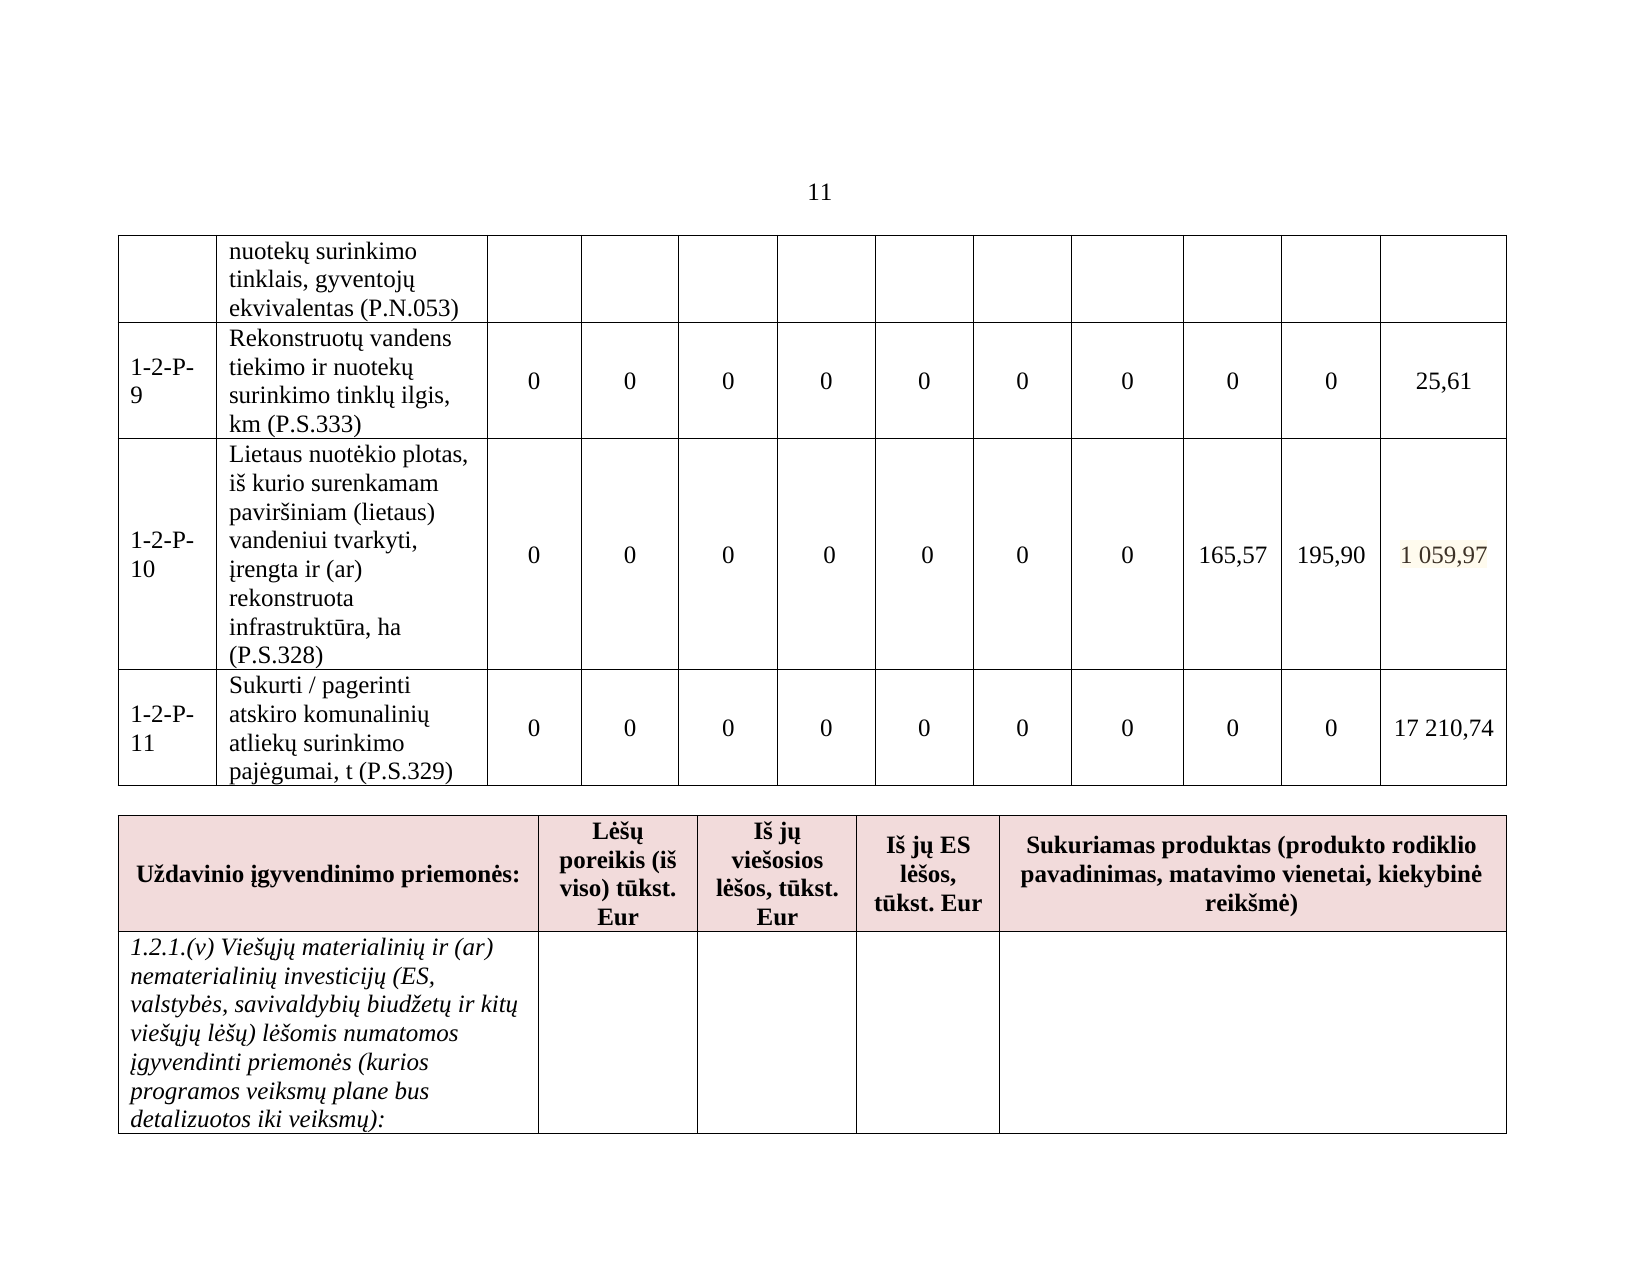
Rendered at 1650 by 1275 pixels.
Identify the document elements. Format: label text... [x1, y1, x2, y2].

table_cell 0 [679, 670, 777, 785]
table_cell 17 210,74 [1381, 670, 1506, 785]
table_cell 0 [1072, 323, 1183, 438]
table_cell 0 [582, 670, 678, 785]
table_cell [539, 932, 697, 1133]
table_cell 0 [778, 323, 875, 438]
table_cell 165,57 [1184, 439, 1281, 669]
table_cell Lietaus nuotėkio plotas, iš kurio surenkamam paviršiniam (lietaus) vandeniui tvarkyti, įrengta ir (ar) rekonstruota infrastruktūra, ha (P.S.328) [217, 439, 487, 669]
table_cell 0 [582, 323, 678, 438]
table_cell 0 [778, 670, 875, 785]
table_cell [1282, 236, 1380, 322]
table_cell 1 059,97 [1381, 439, 1506, 669]
table_cell Sukurti / pagerinti atskiro komunalinių atliekų surinkimo pajėgumai, t (P.S.329) [217, 670, 487, 785]
table_cell [1072, 236, 1183, 322]
table_cell 0 [1072, 670, 1183, 785]
table_cell 1.2.1.(v) Viešųjų materialinių ir (ar) nematerialinių investicijų (ES, valstybės, savivaldybių biudžetų ir kitų viešųjų lėšų) lėšomis numatomos įgyvendinti priemonės (kurios programos veiksmų plane bus detalizuotos iki veiksmų): [119, 932, 538, 1133]
table_header Uždavinio įgyvendinimo priemonės: [119, 816, 538, 931]
table_header Iš jų viešosios lėšos, tūkst. Eur [698, 816, 856, 931]
table_cell [1184, 236, 1281, 322]
table_header Sukuriamas produktas (produkto rodiklio pavadinimas, matavimo vienetai, kiekybinė reikšmė) [1000, 816, 1506, 931]
table_cell [679, 236, 777, 322]
table_cell [119, 236, 216, 322]
table_cell 0 [974, 670, 1071, 785]
table_cell 0 [974, 323, 1071, 438]
table_cell 0 [1282, 323, 1380, 438]
table_cell [488, 236, 581, 322]
table_cell 0 [679, 439, 777, 669]
table_cell 1-2-P-11 [119, 670, 216, 785]
table_cell 0 [1072, 439, 1183, 669]
table_cell [974, 236, 1071, 322]
table_cell [857, 932, 999, 1133]
table_cell 0 [488, 670, 581, 785]
table_cell nuotekų surinkimo tinklais, gyventojų ekvivalentas (P.N.053) [217, 236, 487, 322]
table_cell 25,61 [1381, 323, 1506, 438]
table_cell [582, 236, 678, 322]
table_cell 0 [1184, 323, 1281, 438]
table_cell [876, 236, 973, 322]
table_cell 0 [876, 323, 973, 438]
table_cell 0 [876, 439, 973, 669]
table_cell [778, 236, 875, 322]
table_cell [1000, 932, 1506, 1133]
table_cell 1-2-P-10 [119, 439, 216, 669]
table_cell [1381, 236, 1506, 322]
table_cell 0 [1282, 670, 1380, 785]
table_cell 0 [778, 439, 875, 669]
table_cell 0 [876, 670, 973, 785]
table_cell 1-2-P-9 [119, 323, 216, 438]
table_cell Rekonstruotų vandens tiekimo ir nuotekų surinkimo tinklų ilgis, km (P.S.333) [217, 323, 487, 438]
table_cell 0 [679, 323, 777, 438]
table_cell 0 [974, 439, 1071, 669]
table_cell 0 [488, 323, 581, 438]
table_cell 0 [582, 439, 678, 669]
table_cell 0 [488, 439, 581, 669]
table_cell 195,90 [1282, 439, 1380, 669]
table_cell [698, 932, 856, 1133]
table_header Lėšų poreikis (iš viso) tūkst. Eur [539, 816, 697, 931]
table_header Iš jų ES lėšos, tūkst. Eur [857, 816, 999, 931]
table_cell 0 [1184, 670, 1281, 785]
